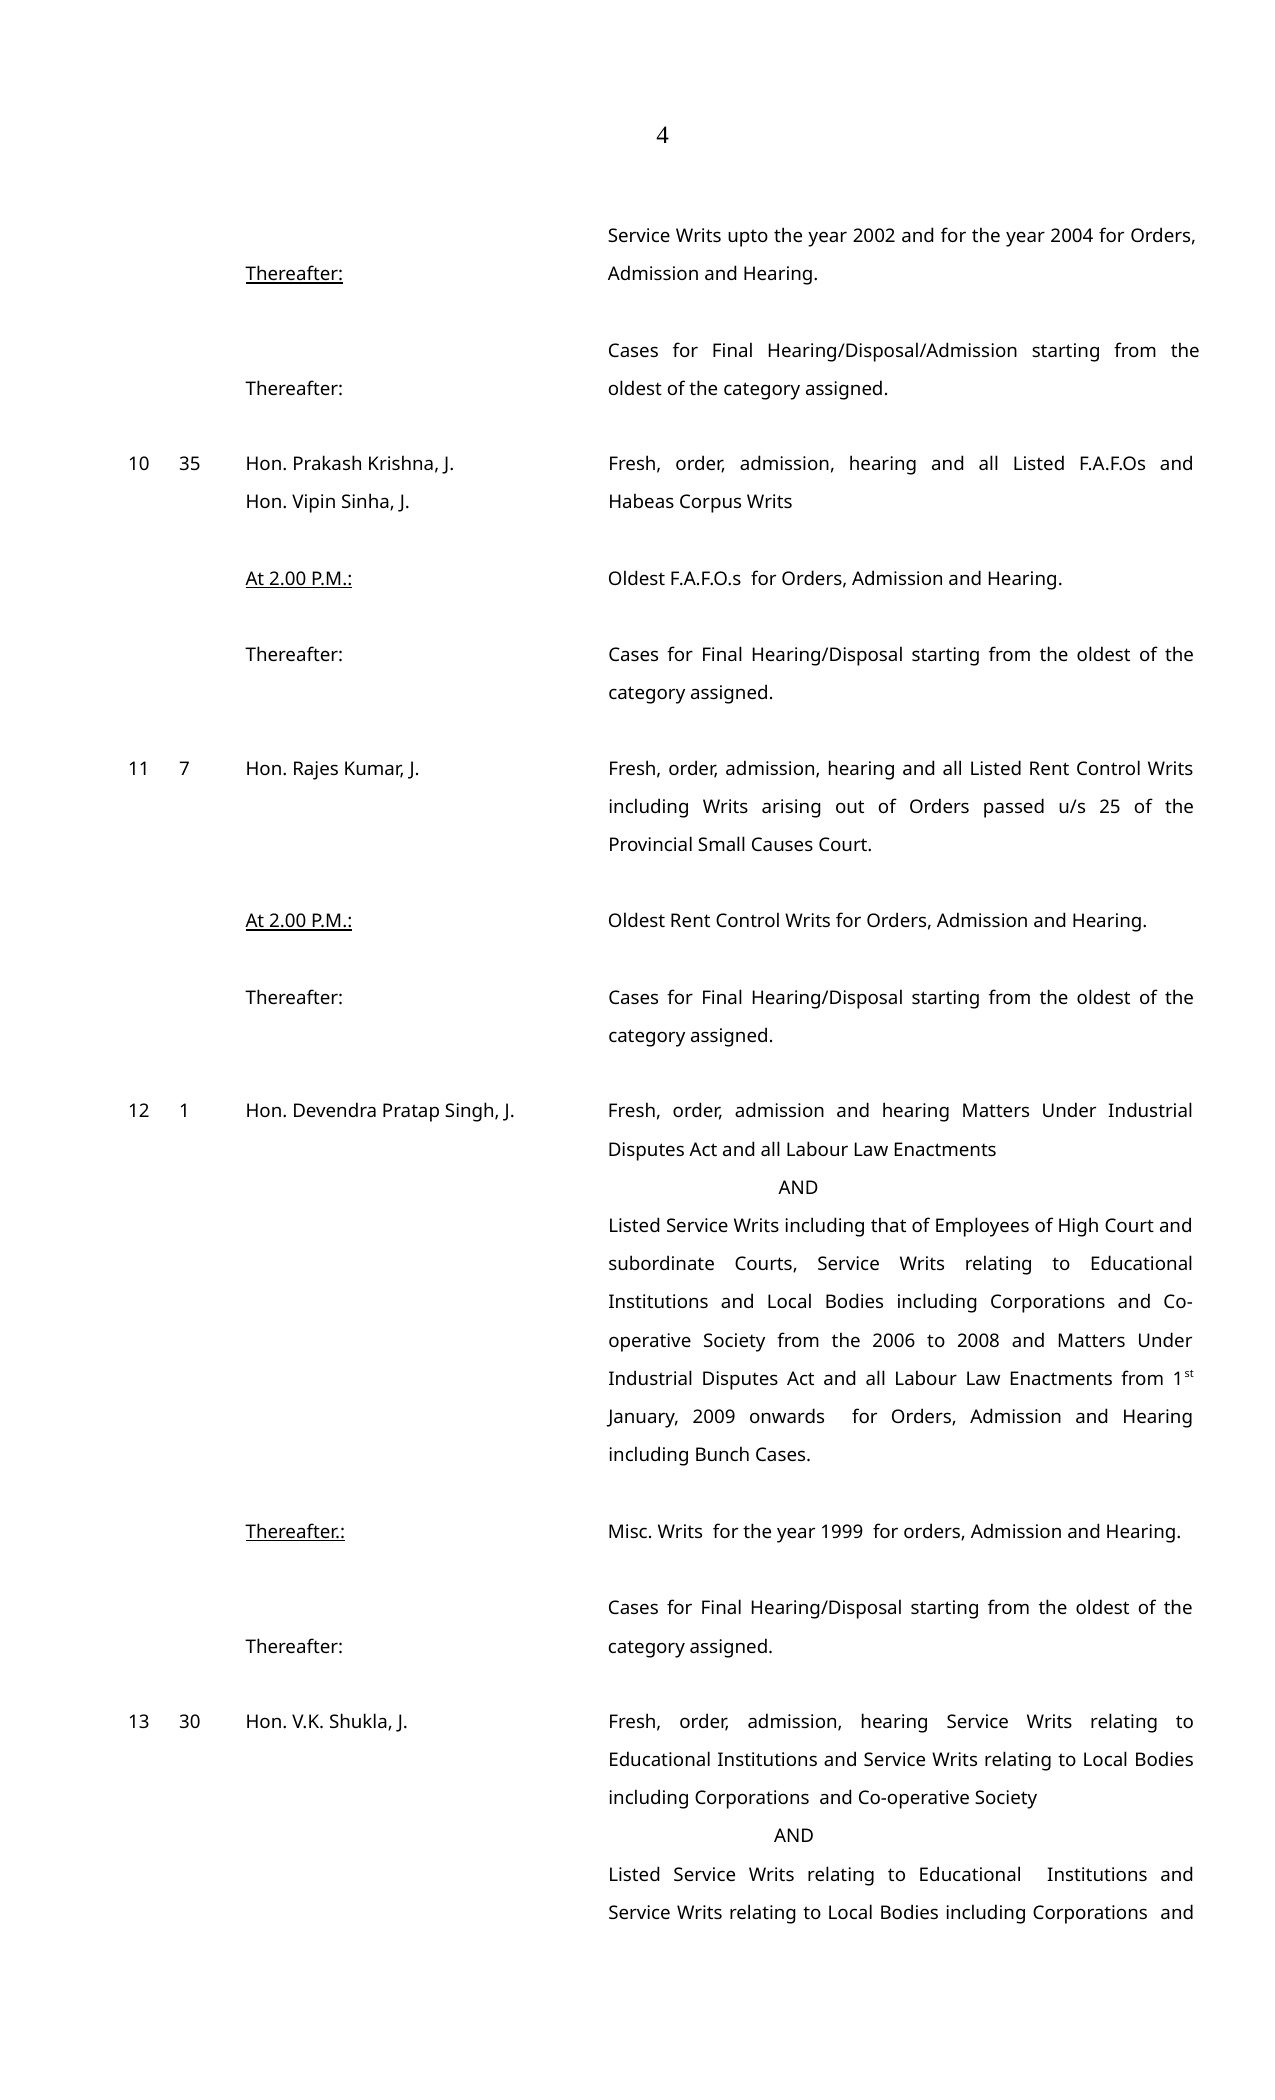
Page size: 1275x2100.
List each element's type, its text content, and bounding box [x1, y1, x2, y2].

table_cell 13 [122, 1703, 173, 1931]
table_cell 10 [122, 445, 173, 749]
table_cell Thereafter: Thereafter: [240, 178, 602, 444]
table_cell [173, 178, 240, 444]
table_cell Fresh, order, admission and hearing Matters Under Industrial Disputes Act and all Labour Law Enactments AND Listed Service Writs including that of Employees of High Court and subordinate Courts, Service Writs relating to Educational Institutions and Local Bodies including Corporations and Co-operative Society from the 2006 to 2008 and Matters Under Industrial Disputes Act and all Labour Law Enactments from 1st January, 2009 onwards for Orders, Admission and Hearing including Bunch Cases. Misc. Writs for the year 1999 for orders, Admission and Hearing. Cases for Final Hearing/Disposal starting from the oldest of the category assigned. [602, 1092, 1200, 1702]
table_cell Fresh, order, admission, hearing and all Listed F.A.F.Os and Habeas Corpus Writs Oldest F.A.F.O.s for Orders, Admission and Hearing. Cases for Final Hearing/Disposal starting from the oldest of the category assigned. [602, 445, 1200, 749]
table_cell Fresh, order, admission, hearing and all Listed Rent Control Writs including Writs arising out of Orders passed u/s 25 of the Provincial Small Causes Court. Oldest Rent Control Writs for Orders, Admission and Hearing. Cases for Final Hearing/Disposal starting from the oldest of the category assigned. [602, 749, 1200, 1092]
table_cell Hon. Prakash Krishna, J. Hon. Vipin Sinha, J. At 2.00 P.M.: Thereafter: [240, 445, 602, 749]
table_cell Hon. V.K. Shukla, J. [240, 1703, 602, 1931]
table_cell 7 [173, 749, 240, 1092]
table_cell 11 [122, 749, 173, 1092]
table_cell [122, 178, 173, 444]
table_cell 35 [173, 445, 240, 749]
table_cell Fresh, order, admission, hearing Service Writs relating to Educational Institutions and Service Writs relating to Local Bodies including Corporations and Co-operative Society AND Listed Service Writs relating to Educational Institutions and Service Writs relating to Local Bodies including Corporations and [602, 1703, 1200, 1931]
table_cell 1 [173, 1092, 240, 1702]
table_cell Hon. Rajes Kumar, J. At 2.00 P.M.: Thereafter: [240, 749, 602, 1092]
table_cell Hon. Devendra Pratap Singh, J. Thereafter.: Thereafter: [240, 1092, 602, 1702]
table_cell 30 [173, 1703, 240, 1931]
table_cell Service Writs upto the year 2002 and for the year 2004 for Orders, Admission and Hearing. Cases for Final Hearing/Disposal/Admission starting from the oldest of the category assigned. [602, 178, 1200, 444]
table_cell 12 [122, 1092, 173, 1702]
